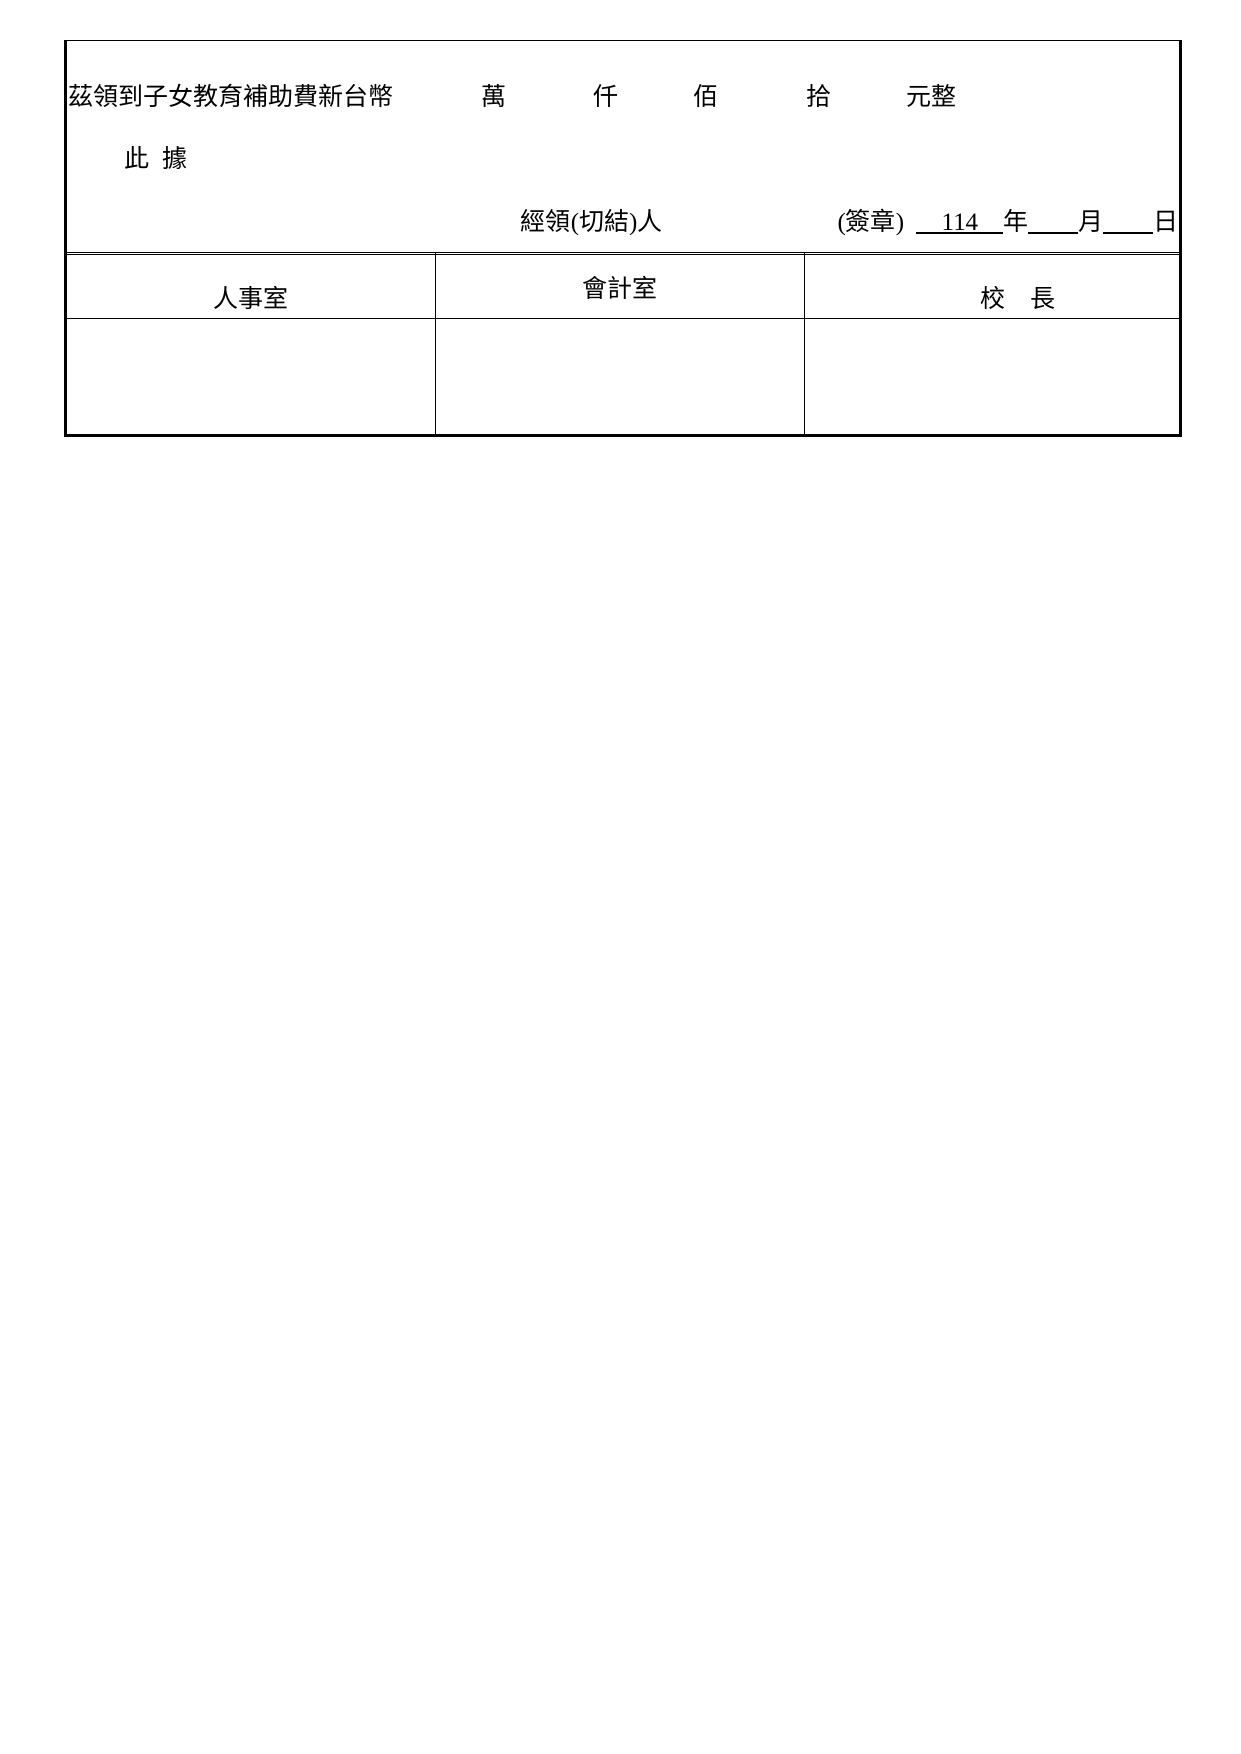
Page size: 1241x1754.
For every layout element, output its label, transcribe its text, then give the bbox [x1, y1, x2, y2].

table_cell [67, 319, 435, 434]
table_cell [436, 319, 804, 434]
table_cell 校 長 [805, 255, 1179, 318]
table_cell 人事室 [67, 255, 435, 318]
table_cell 會計室 [436, 255, 804, 318]
table_cell 茲領到子女教育補助費新台幣 萬 仟 佰 拾 元整 此 據 經領(切結)人 (簽章) 114 年 月 日 [67, 41, 1179, 252]
table_cell [805, 319, 1179, 434]
